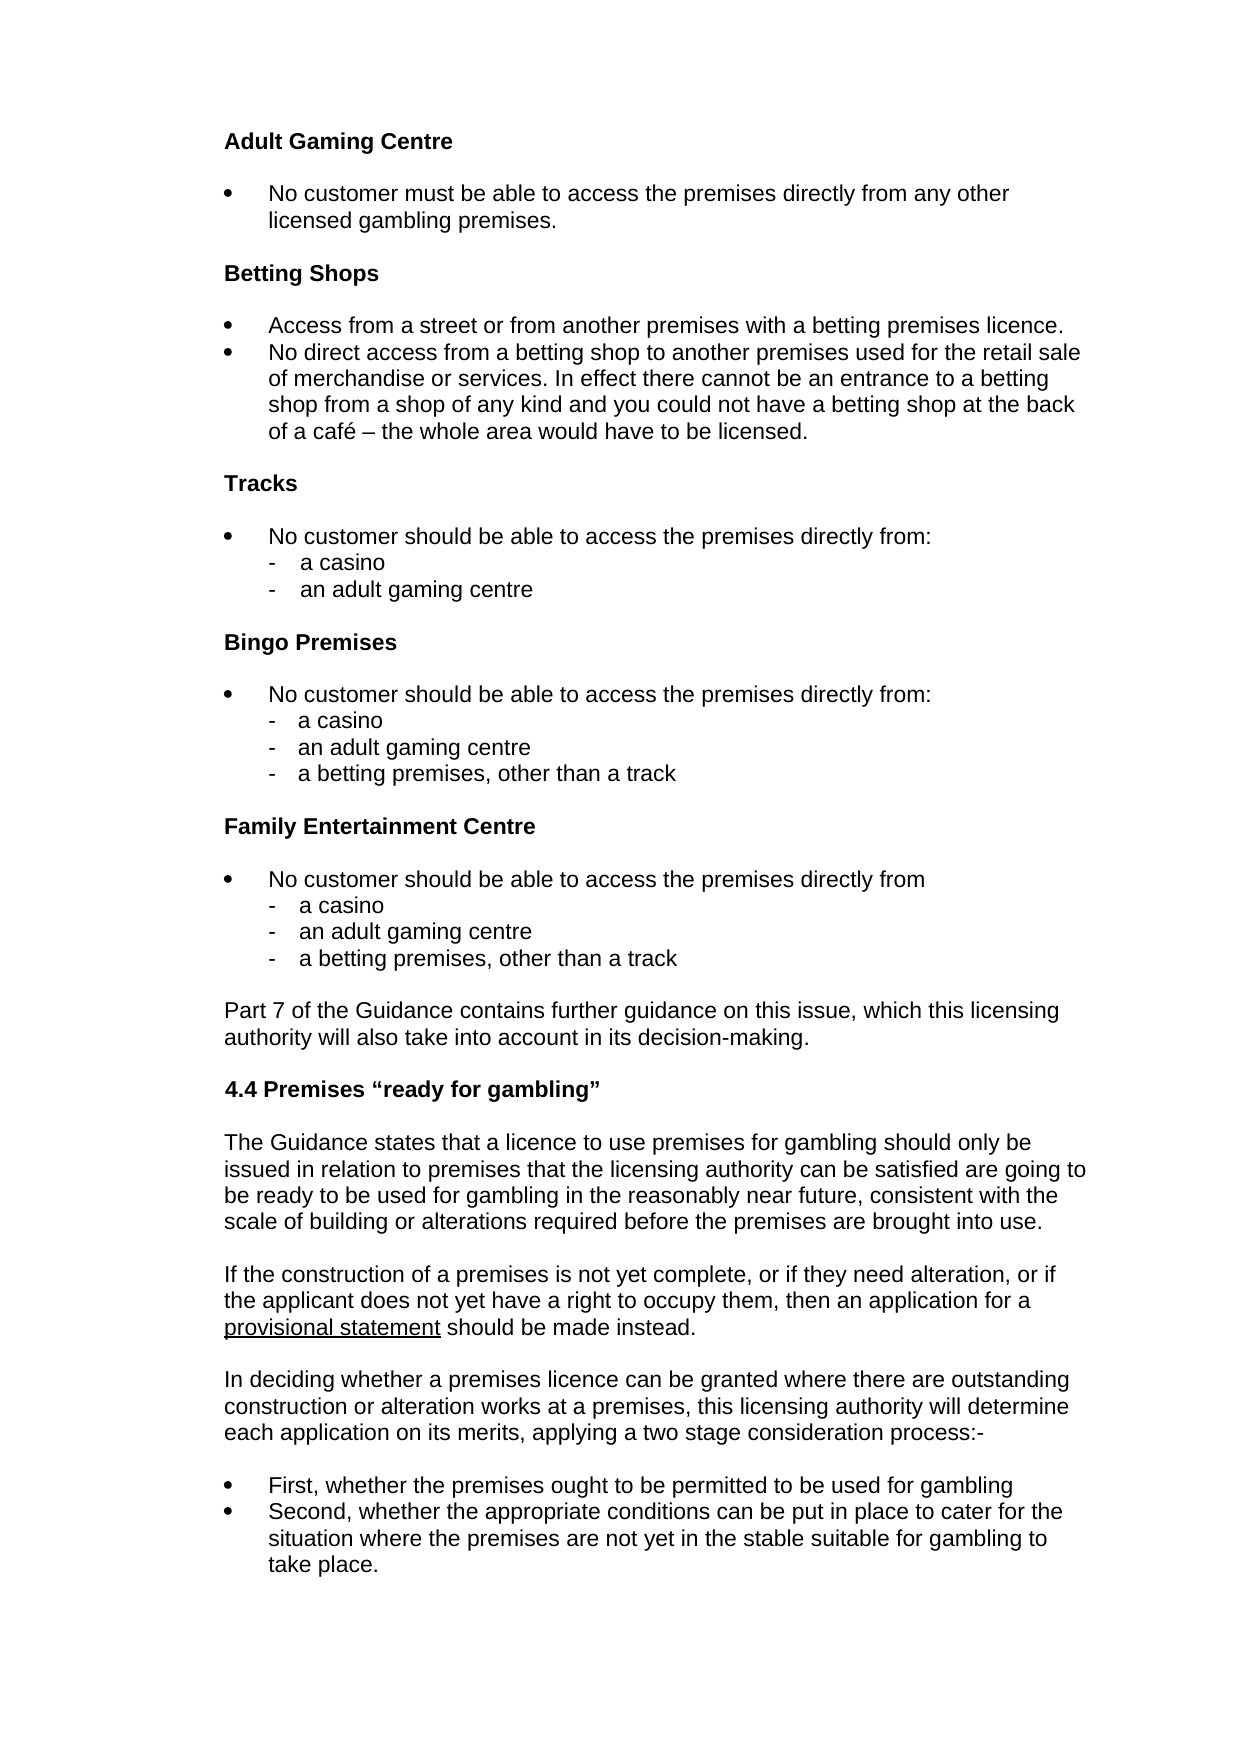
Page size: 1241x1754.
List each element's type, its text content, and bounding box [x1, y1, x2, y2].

list No customer should be able to access the premises directly from [224, 866, 1090, 892]
text Part 7 of the Guidance contains further guidance on this issue, which this licensing authority will also take into account in its decision-making. [224, 997, 1090, 1050]
list No direct access from a betting shop to another premises used for the retail sale of merchandise or services. In effect there cannot be an entrance to a betting shop from a shop of any kind and you could not have a betting shop at the back of a café – the whole area would have to be licensed. [224, 338, 1090, 444]
list Second, whether the appropriate conditions can be put in place to cater for the situation where the premises are not yet in the stable suitable for gambling to take place. [224, 1498, 1090, 1577]
list an adult gaming centre [268, 734, 1090, 760]
list a casino [268, 707, 1090, 734]
list First, whether the premises ought to be permitted to be used for gambling [224, 1472, 1090, 1498]
text In deciding whether a premises licence can be granted where there are outstanding construction or alteration works at a premises, this licensing authority will determine each application on its merits, applying a two stage consideration process:- [224, 1366, 1090, 1445]
list No customer must be able to access the premises directly from any other licensed gambling premises. [224, 180, 1090, 233]
list a betting premises, other than a track [224, 945, 1090, 971]
text Family Entertainment Centre [224, 813, 1090, 839]
text Tracks [224, 470, 1090, 497]
text If the construction of a premises is not yet complete, or if they need alteration, or if the applicant does not yet have a right to occupy them, then an application for a provisional statement should be made instead. [224, 1261, 1090, 1340]
list a betting premises, other than a track [268, 760, 1090, 787]
list an adult gaming centre [150, 576, 1090, 602]
list No customer should be able to access the premises directly from: [224, 523, 1090, 549]
text Adult Gaming Centre [224, 128, 1090, 154]
list an adult gaming centre [224, 918, 1090, 945]
text Betting Shops [224, 259, 1090, 286]
text Bingo Premises [206, 628, 1090, 655]
subtitle 4.4 Premises “ready for gambling” [225, 1076, 1172, 1103]
text The Guidance states that a licence to use premises for gambling should only be issued in relation to premises that the licensing authority can be satisfied are going to be ready to be used for gambling in the reasonably near future, consistent with the scale of building or alterations required before the premises are brought into use. [224, 1129, 1090, 1234]
list a casino [224, 892, 1090, 918]
list a casino [150, 549, 1090, 576]
list No customer should be able to access the premises directly from: [224, 681, 1090, 707]
list Access from a street or from another premises with a betting premises licence. [224, 312, 1090, 338]
